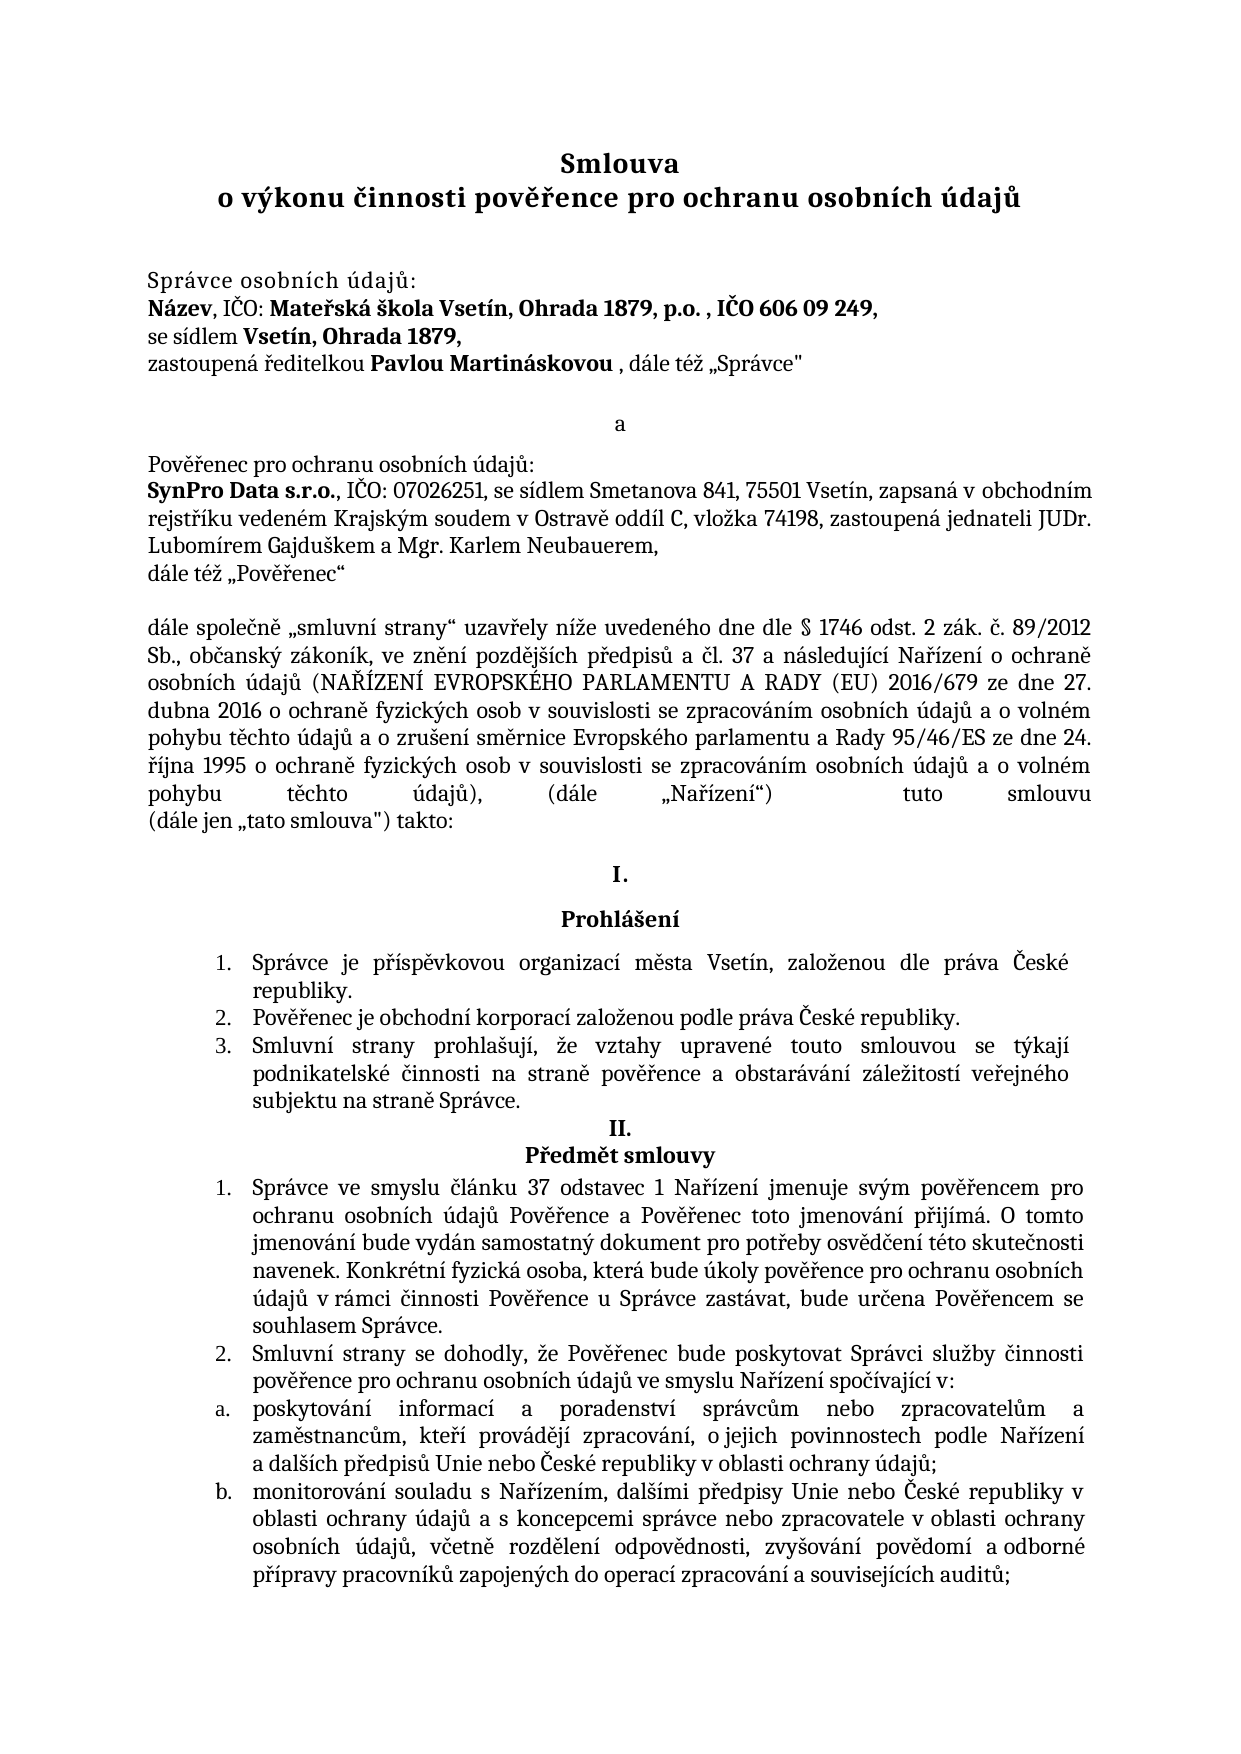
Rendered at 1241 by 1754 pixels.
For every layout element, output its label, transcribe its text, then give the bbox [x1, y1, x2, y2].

text dále společně „smluvní strany“ uzavřely níže uvedeného dne dle § 1746 odst. 2 zák. č. 89/2012 Sb., občanský zákoník, ve znění pozdějších předpisů a čl. 37 a následující Nařízení o ochraně osobních údajů (NAŘÍZENÍ EVROPSKÉHO PARLAMENTU A RADY (EU) 2016/679 ze dne 27. dubna 2016 o ochraně fyzických osob v souvislosti se zpracováním osobních údajů a o volném pohybu těchto údajů a o zrušení směrnice Evropského parlamentu a Rady 95/46/ES ze dne 24. října 1995 o ochraně fyzických osob v souvislosti se zpracováním osobních údajů a o volném pohybu těchto údajů), (dále „Nařízení“) tuto smlouvu (dále jen „tato smlouva") takto: [148, 614, 1093, 835]
list Pověřenec je obchodní korporací založenou podle práva České republiky. [215, 1004, 1070, 1032]
text zastoupená ředitelkou Pavlou Martináskovou , dále též „Správce" [148, 350, 1093, 378]
list Smluvní strany se dohodly, že Pověřenec bude poskytovat Správci služby činnosti pověřence pro ochranu osobních údajů ve smyslu Nařízení spočívající v: [215, 1339, 1085, 1395]
text I. [148, 861, 1093, 888]
text Prohlášení [148, 909, 1093, 932]
text Správce osobních údajů: [148, 267, 1093, 295]
list Správce ve smyslu článku 37 odstavec 1 Nařízení jmenuje svým pověřencem pro ochranu osobních údajů Pověřence a Pověřenec toto jmenování přijímá. O tomto jmenování bude vydán samostatný dokument pro potřeby osvědčení této skutečnosti navenek. Konkrétní fyzická osoba, která bude úkoly pověřence pro ochranu osobních údajů v rámci činnosti Pověřence u Správce zastávat, bude určena Pověřencem se souhlasem Správce. [215, 1174, 1085, 1339]
text Předmět smlouvy [148, 1142, 1093, 1170]
list poskytování informací a poradenství správcům nebo zpracovatelům a zaměstnancům, kteří provádějí zpracování, o jejich povinnostech podle Nařízení a dalších předpisů Unie nebo České republiky v oblasti ochrany údajů; [215, 1395, 1085, 1478]
text SynPro Data s.r.o., IČO: 07026251, se sídlem Smetanova 841, 75501 Vsetín, zapsaná v obchodním rejstříku vedeném Krajským soudem v Ostravě oddíl C, vložka 74198, zastoupená jednateli JUDr. Lubomírem Gajduškem a Mgr. Karlem Neubauerem, [148, 477, 1093, 560]
text o výkonu činnosti pověřence pro ochranu osobních údajů [148, 181, 1093, 215]
text Název, IČO: Mateřská škola Vsetín, Ohrada 1879, p.o. , IČO 606 09 249, [148, 295, 1093, 323]
list monitorování souladu s Nařízením, dalšími předpisy Unie nebo České republiky v oblasti ochrany údajů a s koncepcemi správce nebo zpracovatele v oblasti ochrany osobních údajů, včetně rozdělení odpovědnosti, zvyšování povědomí a odborné přípravy pracovníků zapojených do operací zpracování a souvisejících auditů; [215, 1478, 1085, 1588]
list Smluvní strany prohlašují, že vztahy upravené touto smlouvou se týkají podnikatelské činnosti na straně pověřence a obstarávání záležitostí veřejného subjektu na straně Správce. [215, 1032, 1070, 1115]
text se sídlem Vsetín, Ohrada 1879, [148, 323, 1093, 350]
text dále též „Pověřenec“ [148, 560, 1093, 587]
text II. [148, 1115, 1093, 1142]
text Pověřenec pro ochranu osobních údajů: [148, 456, 1093, 477]
text a [148, 418, 1093, 435]
list Správce je příspěvkovou organizací města Vsetín, založenou dle práva České republiky. [215, 949, 1070, 1004]
text Smlouva [148, 148, 1093, 181]
